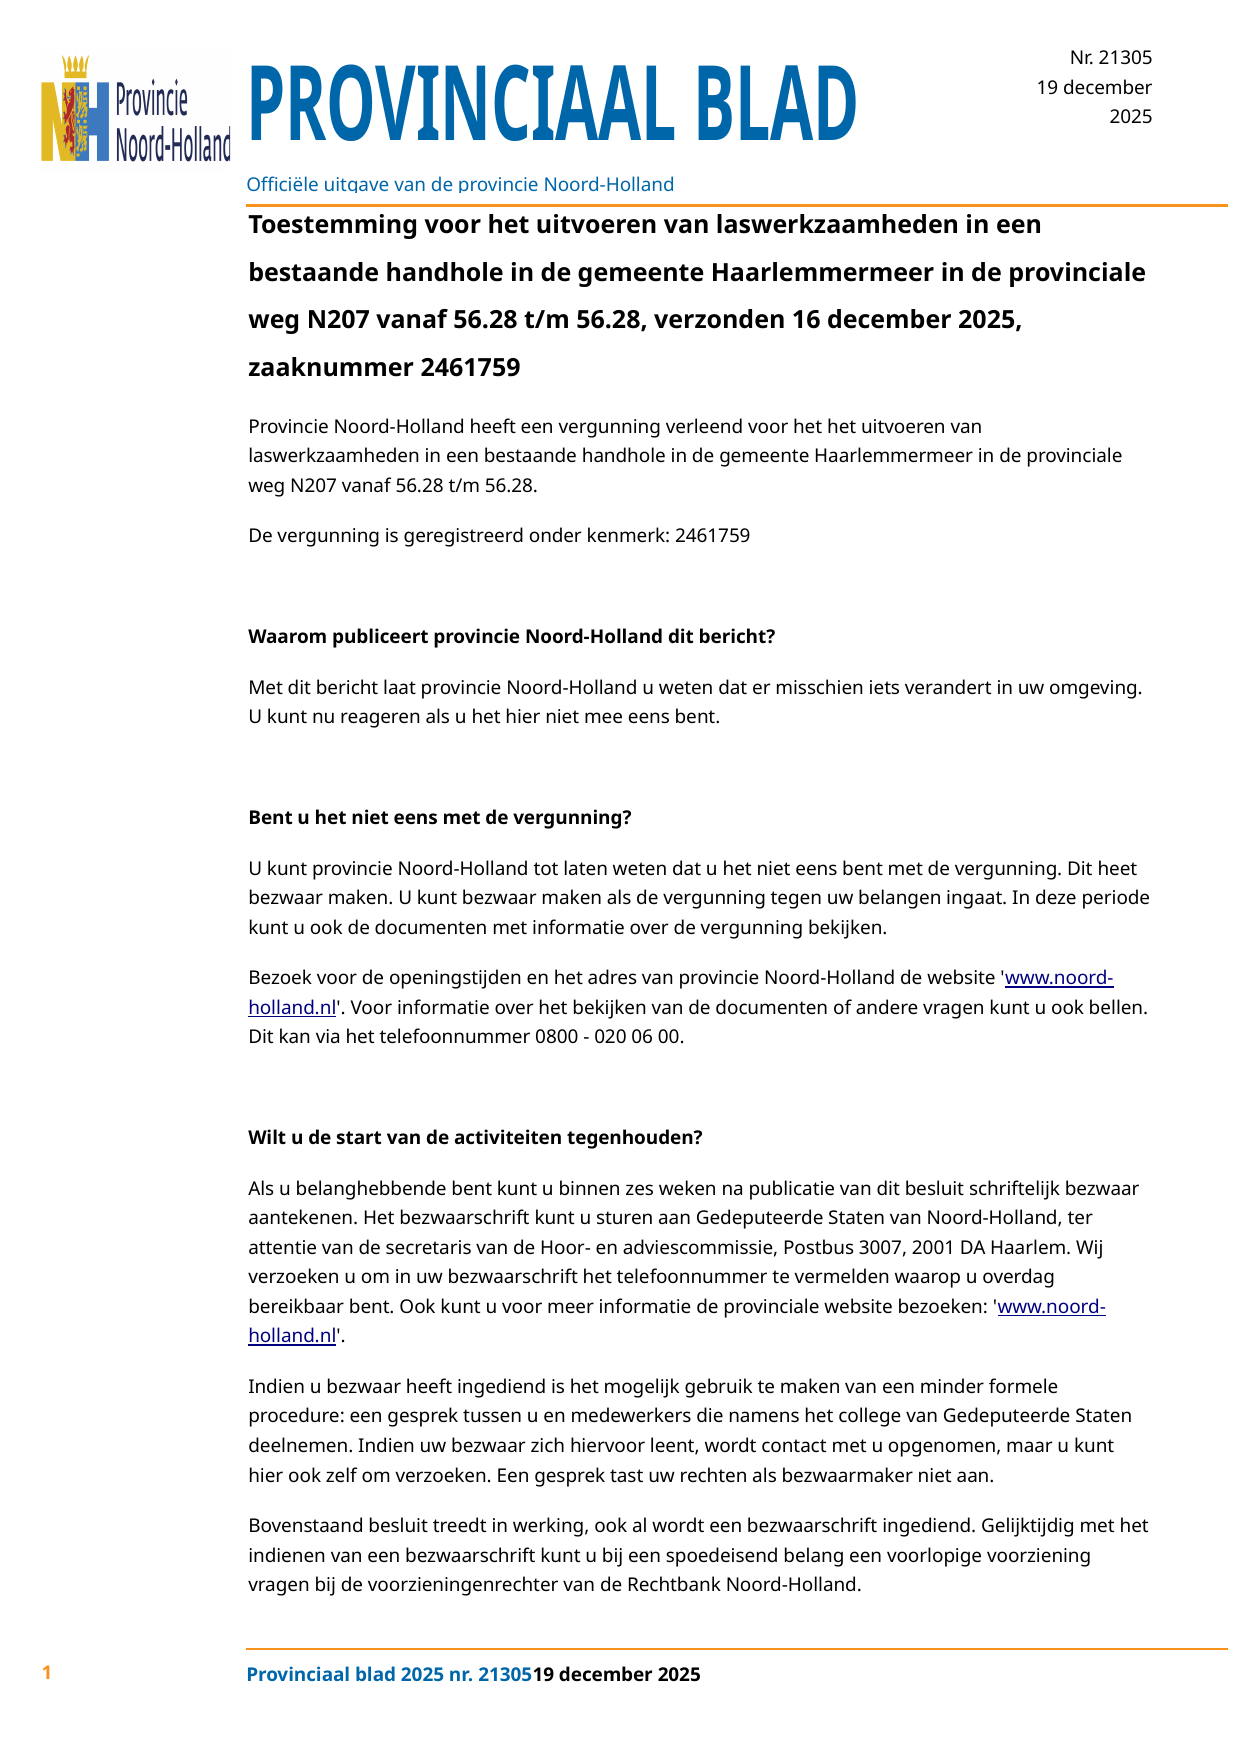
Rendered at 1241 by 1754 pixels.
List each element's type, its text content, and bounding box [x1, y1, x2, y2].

text Waarom publiceert provincie Noord-Holland dit bericht? [248, 623, 1152, 649]
text Indien u bezwaar heeft ingediend is het mogelijk gebruik te maken van een minder formele procedure: een gesprek tussen u en medewerkers die namens het college van Gedeputeerde Staten deelnemen. Indien uw bezwaar zich hiervoor leent, wordt contact met u opgenomen, maar u kunt hier ook zelf om verzoeken. Een gesprek tast uw rechten als bezwaarmaker niet aan. [248, 1373, 1152, 1488]
text Toestemming voor het uitvoeren van laswerkzaamheden in een bestaande handhole in de gemeente Haarlemmermeer in de provinciale weg N207 vanaf 56.28 t/m 56.28, verzonden 16 december 2025, zaaknummer 2461759 [248, 207, 1152, 384]
text Provincie Noord-Holland heeft een vergunning verleend voor het het uitvoeren van laswerkzaamheden in een bestaande handhole in de gemeente Haarlemmermeer in de provinciale weg N207 vanaf 56.28 t/m 56.28. [248, 413, 1152, 498]
text De vergunning is geregistreerd onder kenmerk: 2461759 [248, 523, 1152, 548]
text Wilt u de start van de activiteiten tegenhouden? [248, 1124, 1152, 1150]
text Bezoek voor de openingstijden en het adres van provincie Noord-Holland de website 'www.noord-holland.nl'. Voor informatie over het bekijken van de documenten of andere vragen kunt u ook bellen. Dit kan via het telefoonnummer 0800 - 020 06 00. [248, 964, 1152, 1049]
text Bovenstaand besluit treedt in werking, ook al wordt een bezwaarschrift ingediend. Gelijktijdig met het indienen van een bezwaarschrift kunt u bij een spoedeisend belang een voorlopige voorziening vragen bij de voorzieningenrechter van de Rechtbank Noord-Holland. [248, 1512, 1152, 1597]
text Bent u het niet eens met de vergunning? [248, 804, 1152, 830]
text U kunt provincie Noord-Holland tot laten weten dat u het niet eens bent met de vergunning. Dit heet bezwaar maken. U kunt bezwaar maken als de vergunning tegen uw belangen ingaat. In deze periode kunt u ook de documenten met informatie over de vergunning bekijken. [248, 855, 1152, 940]
text Met dit bericht laat provincie Noord-Holland u weten dat er misschien iets verandert in uw omgeving. U kunt nu reageren als u het hier niet mee eens bent. [248, 674, 1152, 729]
text Als u belanghebbende bent kunt u binnen zes weken na publicatie van dit besluit schriftelijk bezwaar aantekenen. Het bezwaarschrift kunt u sturen aan Gedeputeerde Staten van Noord-Holland, ter attentie van de secretaris van de Hoor- en adviescommissie, Postbus 3007, 2001 DA Haarlem. Wij verzoeken u om in uw bezwaarschrift het telefoonnummer te vermelden waarop u overdag bereikbaar bent. Ook kunt u voor meer informatie de provinciale website bezoeken: 'www.noord-holland.nl'. [248, 1175, 1152, 1348]
picture [41, 47, 231, 172]
